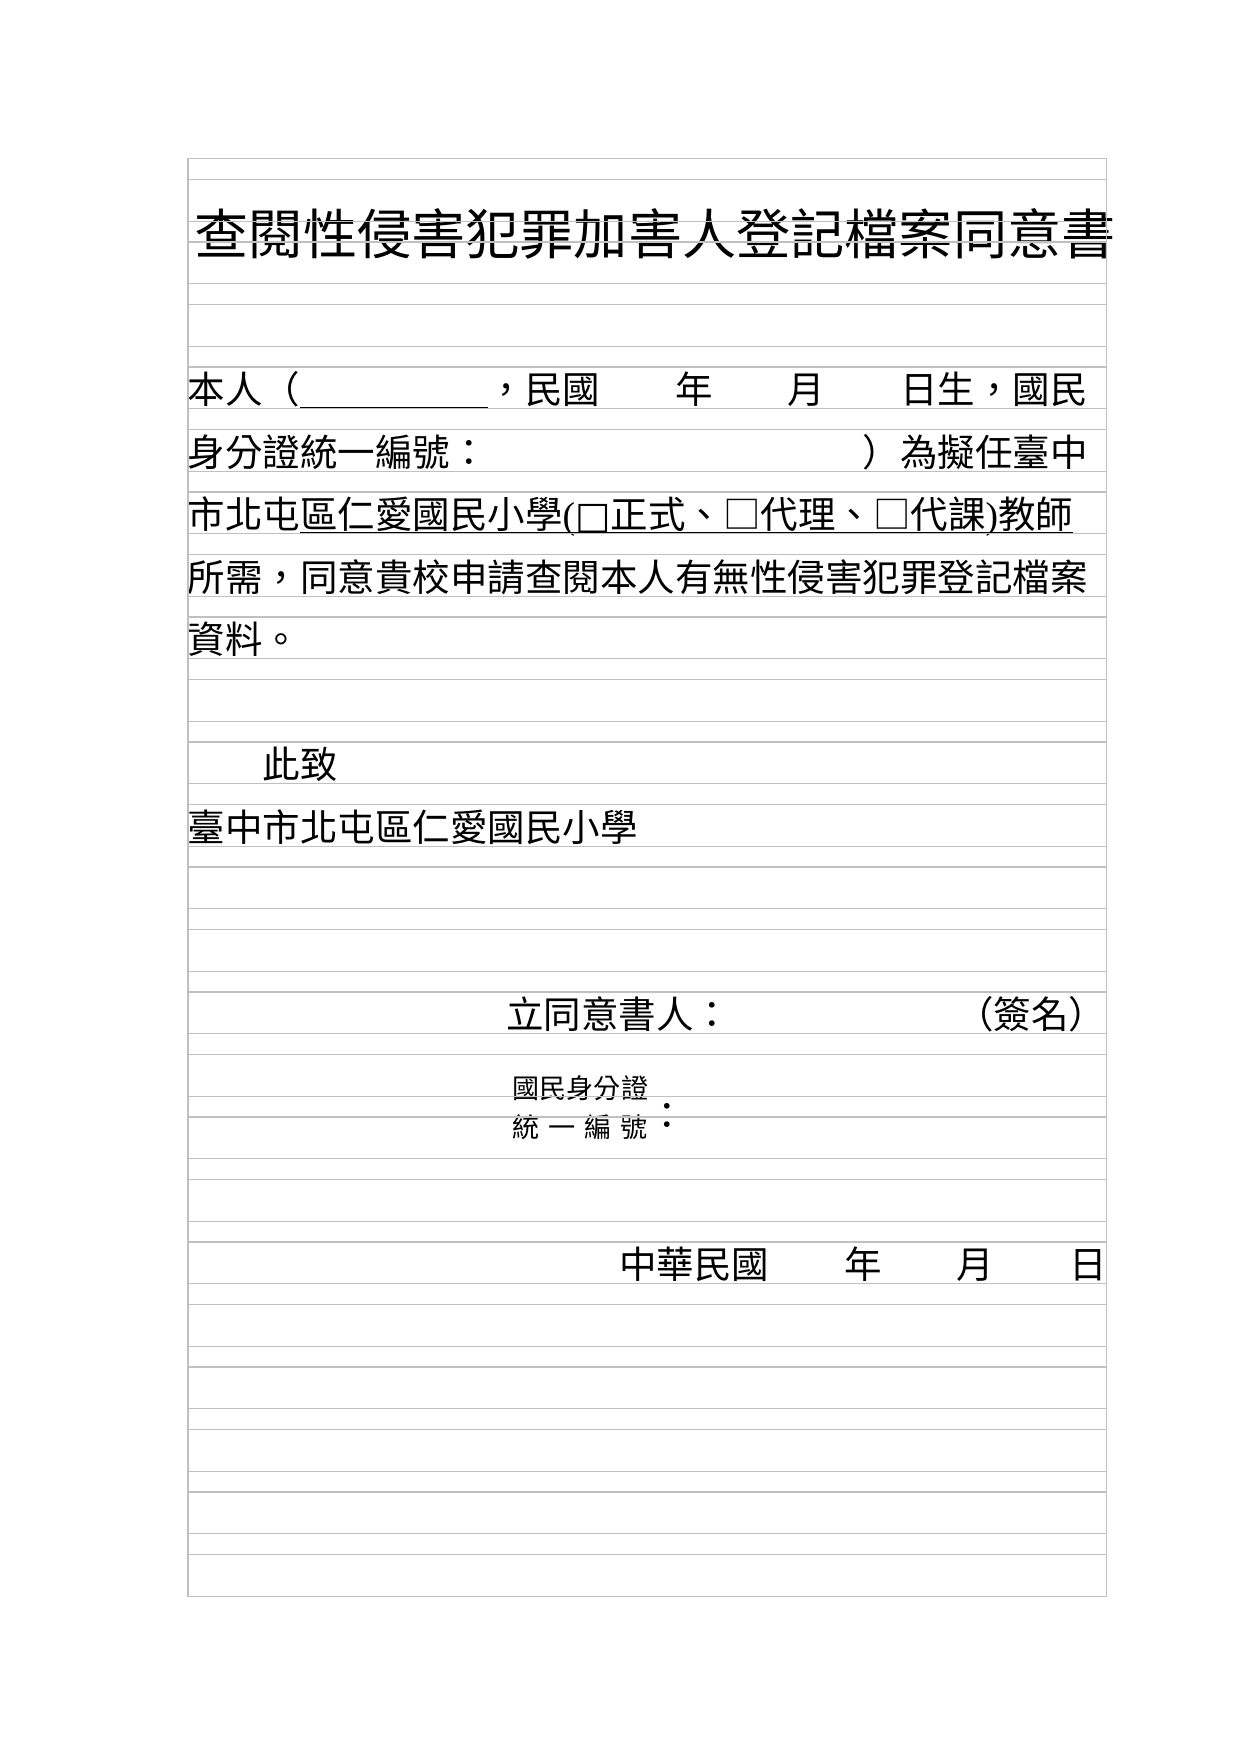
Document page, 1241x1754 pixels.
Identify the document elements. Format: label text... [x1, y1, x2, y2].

text 中華民國 年 月 日 [189, 1243, 1106, 1283]
text 查閱性侵害犯罪加害人登記檔案同意書 [494, 222, 583, 241]
text 查閱性侵害犯罪加害人登記檔案同意書 [189, 243, 1106, 283]
text 查閱性侵害犯罪加害人登記檔案同意書 [1107, 158, 1122, 283]
text [189, 409, 1106, 429]
text 國民身分證統一編號： [189, 1097, 1106, 1116]
text 查閱性侵害犯罪加害人登記檔案同意書 [962, 222, 998, 241]
text 查閱性侵害犯罪加害人登記檔案同意書 [189, 180, 1106, 221]
text [189, 972, 1106, 991]
text [189, 534, 1106, 554]
text 此致 [189, 743, 1106, 783]
text 查閱性侵害犯罪加害人登記檔案同意書 [189, 222, 211, 241]
text 本人（ ，民國 年 月 日生，國民 [189, 368, 1106, 408]
text [189, 722, 1106, 741]
text [189, 1222, 1106, 1241]
text 所需，同意貴校申請查閱本人有無性侵害犯罪登記檔案 [189, 555, 1106, 596]
text 資料。 [189, 618, 1106, 658]
text 立同意書人： （簽名） [189, 993, 1106, 1033]
text 國民身分證統一編號： [189, 1055, 1106, 1096]
text 身分證統一編號： ）為擬任臺中 [189, 430, 1106, 471]
text [189, 472, 1106, 491]
text 查閱性侵害犯罪加害人登記檔案同意書 [712, 222, 835, 241]
text 查閱性侵害犯罪加害人登記檔案同意書 [256, 222, 294, 241]
text 查閱性侵害犯罪加害人登記檔案同意書 [341, 222, 366, 241]
text 臺中市北屯區仁愛國民小學 [189, 805, 1106, 846]
text 查閱性侵害犯罪加害人登記檔案同意書 [858, 222, 958, 241]
text 查閱性侵害犯罪加害人登記檔案同意書 [223, 222, 253, 241]
text 查閱性侵害犯罪加害人登記檔案同意書 [370, 222, 480, 241]
text 國民身分證統一編號： [189, 1118, 1106, 1158]
text 國民身分證統一編號： [189, 1034, 1106, 1054]
text [189, 784, 1106, 804]
text 查閱性侵害犯罪加害人登記檔案同意書 [821, 222, 854, 241]
text 查閱性侵害犯罪加害人登記檔案同意書 [189, 159, 1106, 179]
text 查閱性侵害犯罪加害人登記檔案同意書 [316, 222, 337, 241]
text 市北屯區仁愛國民小學(□正式、□代理、□代課)教師 [189, 493, 1106, 533]
text 查閱性侵害犯罪加害人登記檔案同意書 [1003, 222, 1106, 241]
text [189, 597, 1106, 616]
text 查閱性侵害犯罪加害人登記檔案同意書 [622, 222, 706, 241]
text 國民身分證統一編號： [516, 1078, 535, 1096]
text [189, 347, 1106, 366]
